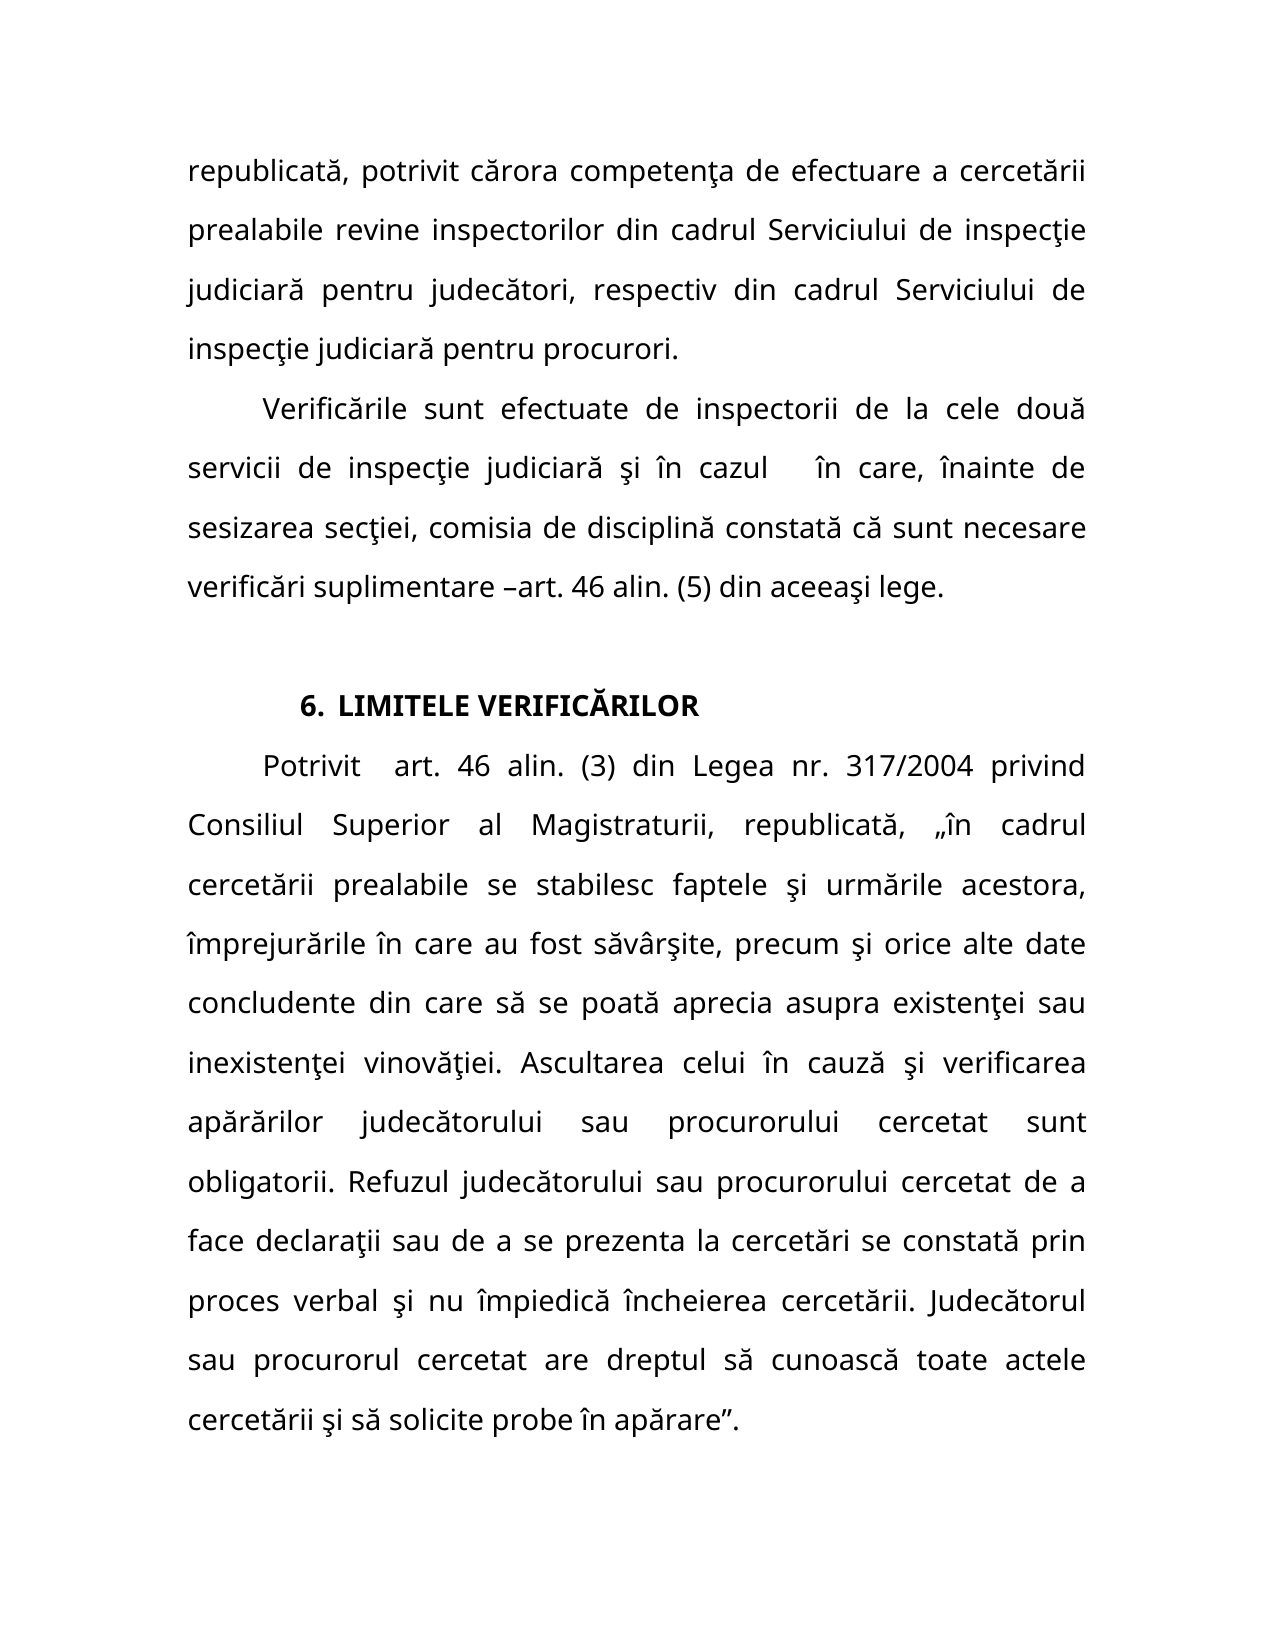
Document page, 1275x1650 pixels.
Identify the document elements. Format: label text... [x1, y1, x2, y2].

text Potrivit art. 46 alin. (3) din Legea nr. 317/2004 privind Consiliul Superior al Magistraturii, republicată, „în cadrul cercetării prealabile se stabilesc faptele şi urmările acestora, împrejurările în care au fost săvârşite, precum şi orice alte date concludente din care să se poată aprecia asupra existenţei sau inexistenţei vinovăţiei. Ascultarea celui în cauză şi verificarea apărărilor judecătorului sau procurorului cercetat sunt obligatorii. Refuzul judecătorului sau procurorului cercetat de a face declaraţii sau de a se prezenta la cercetări se constată prin proces verbal şi nu împiedică încheierea cercetării. Judecătorul sau procurorul cercetat are dreptul să cunoască toate actele cercetării şi să solicite probe în apărare”. [187, 745, 1087, 1439]
text republicată, potrivit cărora competenţa de efectuare a cercetării prealabile revine inspectorilor din cadrul Serviciului de inspecţie judiciară pentru judecători, respectiv din cadrul Serviciului de inspecţie judiciară pentru procurori. [187, 150, 1087, 368]
list LIMITELE VERIFICĂRILOR [300, 685, 1087, 725]
text Verificările sunt efectuate de inspectorii de la cele două servicii de inspecţie judiciară şi în cazul în care, înainte de sesizarea secţiei, comisia de disciplină constată că sunt necesare verificări suplimentare –art. 46 alin. (5) din aceeaşi lege. [187, 388, 1087, 606]
